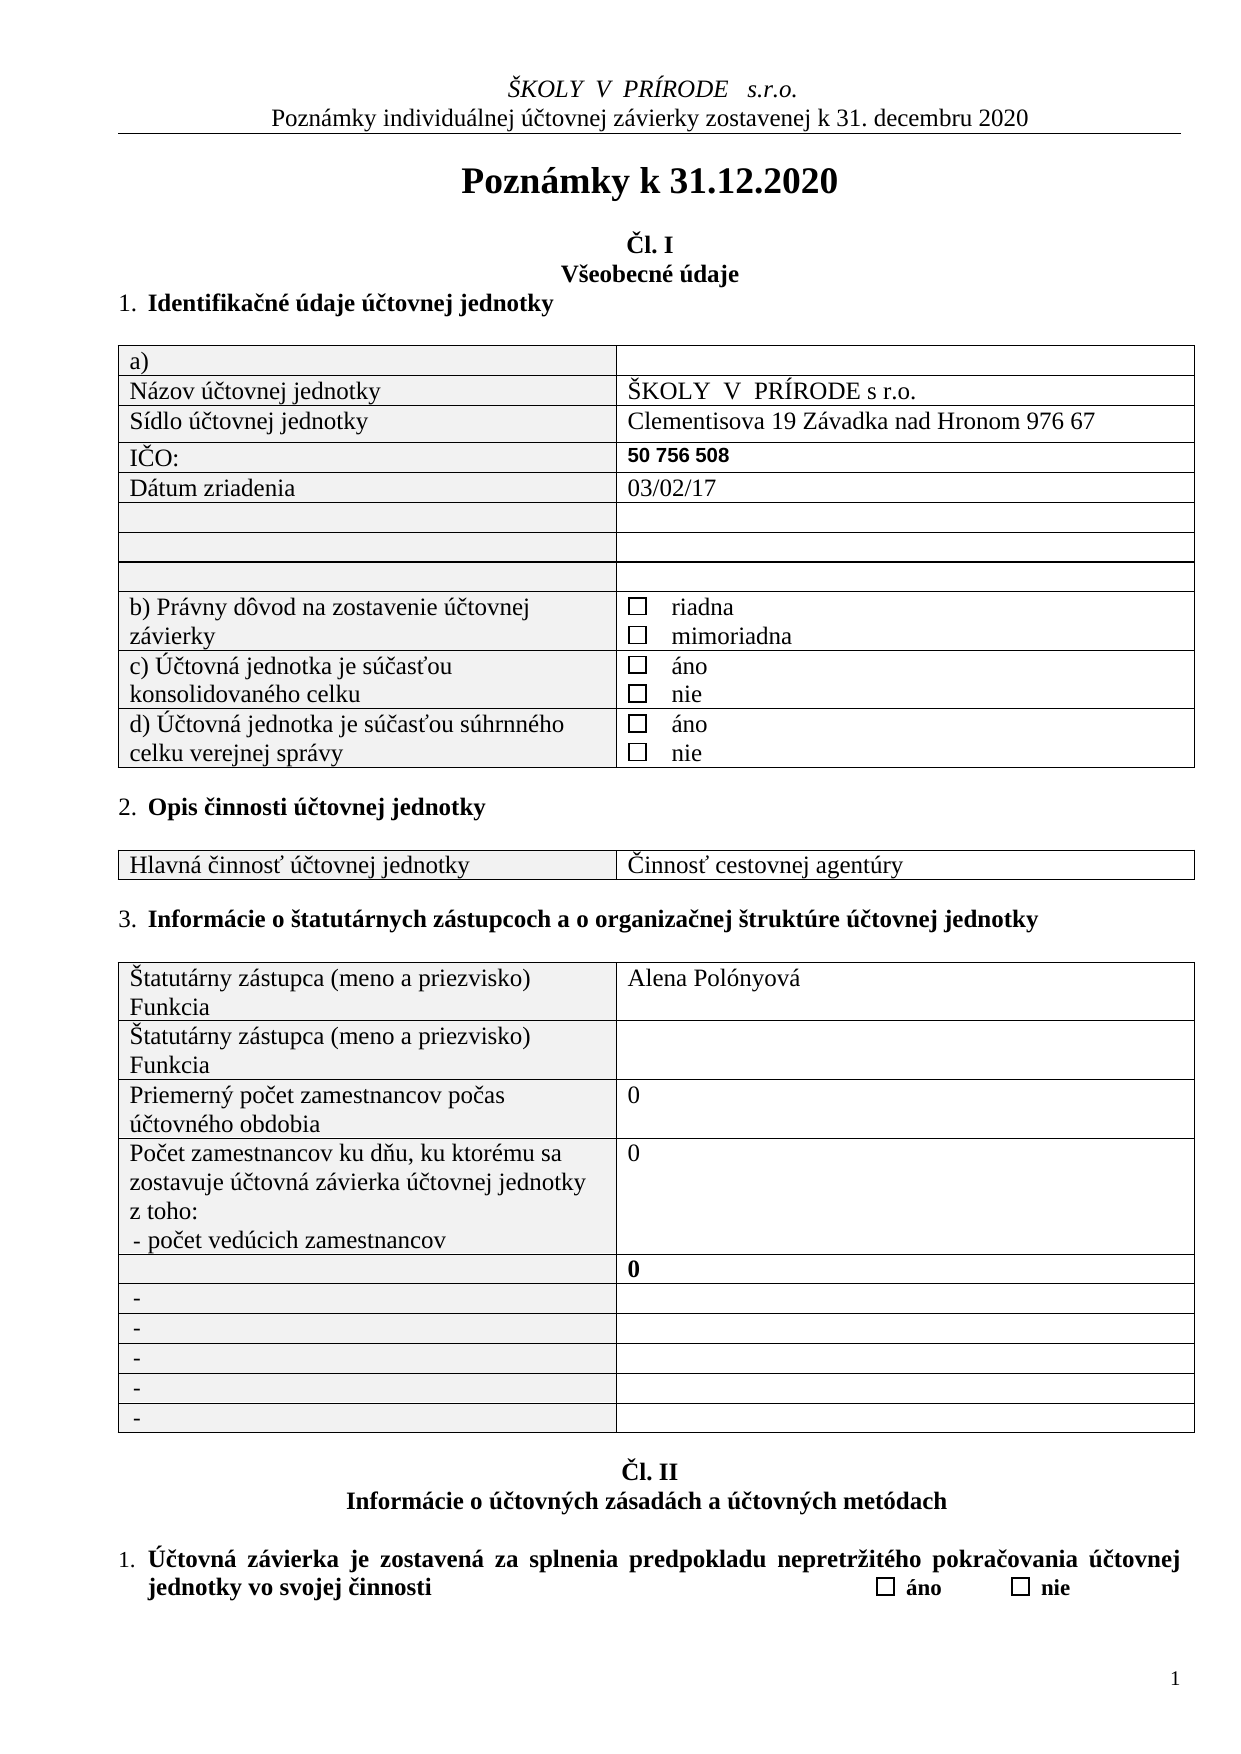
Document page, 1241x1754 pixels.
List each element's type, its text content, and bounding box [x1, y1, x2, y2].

table_header Činnosť cestovnej agentúry [617, 851, 1194, 879]
table_cell Štatutárny zástupca (meno a priezvisko) Funkcia [119, 1021, 616, 1079]
table_cell [617, 1374, 1194, 1402]
table_cell b) Právny dôvod na zostavenie účtovnej závierky [119, 592, 616, 650]
table_cell áno nie [617, 709, 1194, 767]
table_cell [119, 1404, 616, 1432]
table_cell 0 [617, 1080, 1194, 1137]
table_cell c) Účtovná jednotka je súčasťou konsolidovaného celku [119, 651, 616, 708]
table_cell 50 756 508 [617, 443, 1194, 472]
text Poznámky k 31.12.2020 [118, 158, 1181, 202]
table_cell riadna mimoriadna [617, 592, 1194, 650]
table_cell ŠKOLY V PRÍRODE s r.o. [617, 376, 1194, 405]
table_header a) [119, 346, 616, 375]
table_cell Názov účtovnej jednotky [119, 376, 616, 405]
table_cell [617, 1284, 1194, 1313]
table_cell [617, 503, 1194, 532]
list Opis činnosti účtovnej jednotky [118, 792, 1181, 821]
table_cell [617, 1404, 1194, 1432]
text Čl. I [118, 230, 1181, 259]
text Čl. II [118, 1457, 1181, 1486]
table_cell [119, 533, 616, 561]
table_cell Počet zamestnancov ku dňu, ku ktorému sa zostavuje účtovná závierka účtovnej jednotky z toho: počet vedúcich zamestnancov [119, 1139, 616, 1253]
table_cell d) Účtovná jednotka je súčasťou súhrnného celku verejnej správy [119, 709, 616, 767]
table_cell [119, 1314, 616, 1343]
table_cell Clementisova 19 Závadka nad Hronom 976 67 [617, 406, 1194, 442]
table_cell [119, 1284, 616, 1313]
table_header Hlavná činnosť účtovnej jednotky [119, 851, 616, 879]
table_cell [119, 1344, 616, 1373]
text Informácie o účtovných zásadách a účtovných metódach [118, 1486, 1181, 1515]
text Všeobecné údaje [118, 259, 1181, 288]
table_cell Priemerný počet zamestnancov počas účtovného obdobia [119, 1080, 616, 1137]
table_cell [617, 1314, 1194, 1343]
table_header [617, 346, 1194, 375]
table_cell áno nie [617, 651, 1194, 708]
table_cell 0 [617, 1255, 1194, 1283]
table_cell 0 [617, 1139, 1194, 1253]
table_cell [617, 1021, 1194, 1079]
table_cell [119, 1374, 616, 1402]
table_cell [617, 533, 1194, 561]
table_cell [617, 563, 1194, 591]
table_cell [617, 1344, 1194, 1373]
table_cell 02.03.17 [617, 473, 1194, 502]
table_cell [119, 563, 616, 591]
table_cell [119, 1255, 616, 1283]
list Účtovná závierka je zostavená za splnenia predpokladu nepretržitého pokračovania účtovnej jednotky vo svojej činnosti áno nie [118, 1544, 1181, 1601]
table_header Alena Polónyová [617, 963, 1194, 1020]
list Identifikačné údaje účtovnej jednotky [118, 288, 1181, 317]
table_header Štatutárny zástupca (meno a priezvisko) Funkcia [119, 963, 616, 1020]
table_cell Dátum zriadenia [119, 473, 616, 502]
table_cell Sídlo účtovnej jednotky [119, 406, 616, 442]
table_cell [119, 503, 616, 532]
list Informácie o štatutárnych zástupcoch a o organizačnej štruktúre účtovnej jednotky [118, 904, 1181, 933]
table_cell IČO: [119, 443, 616, 472]
